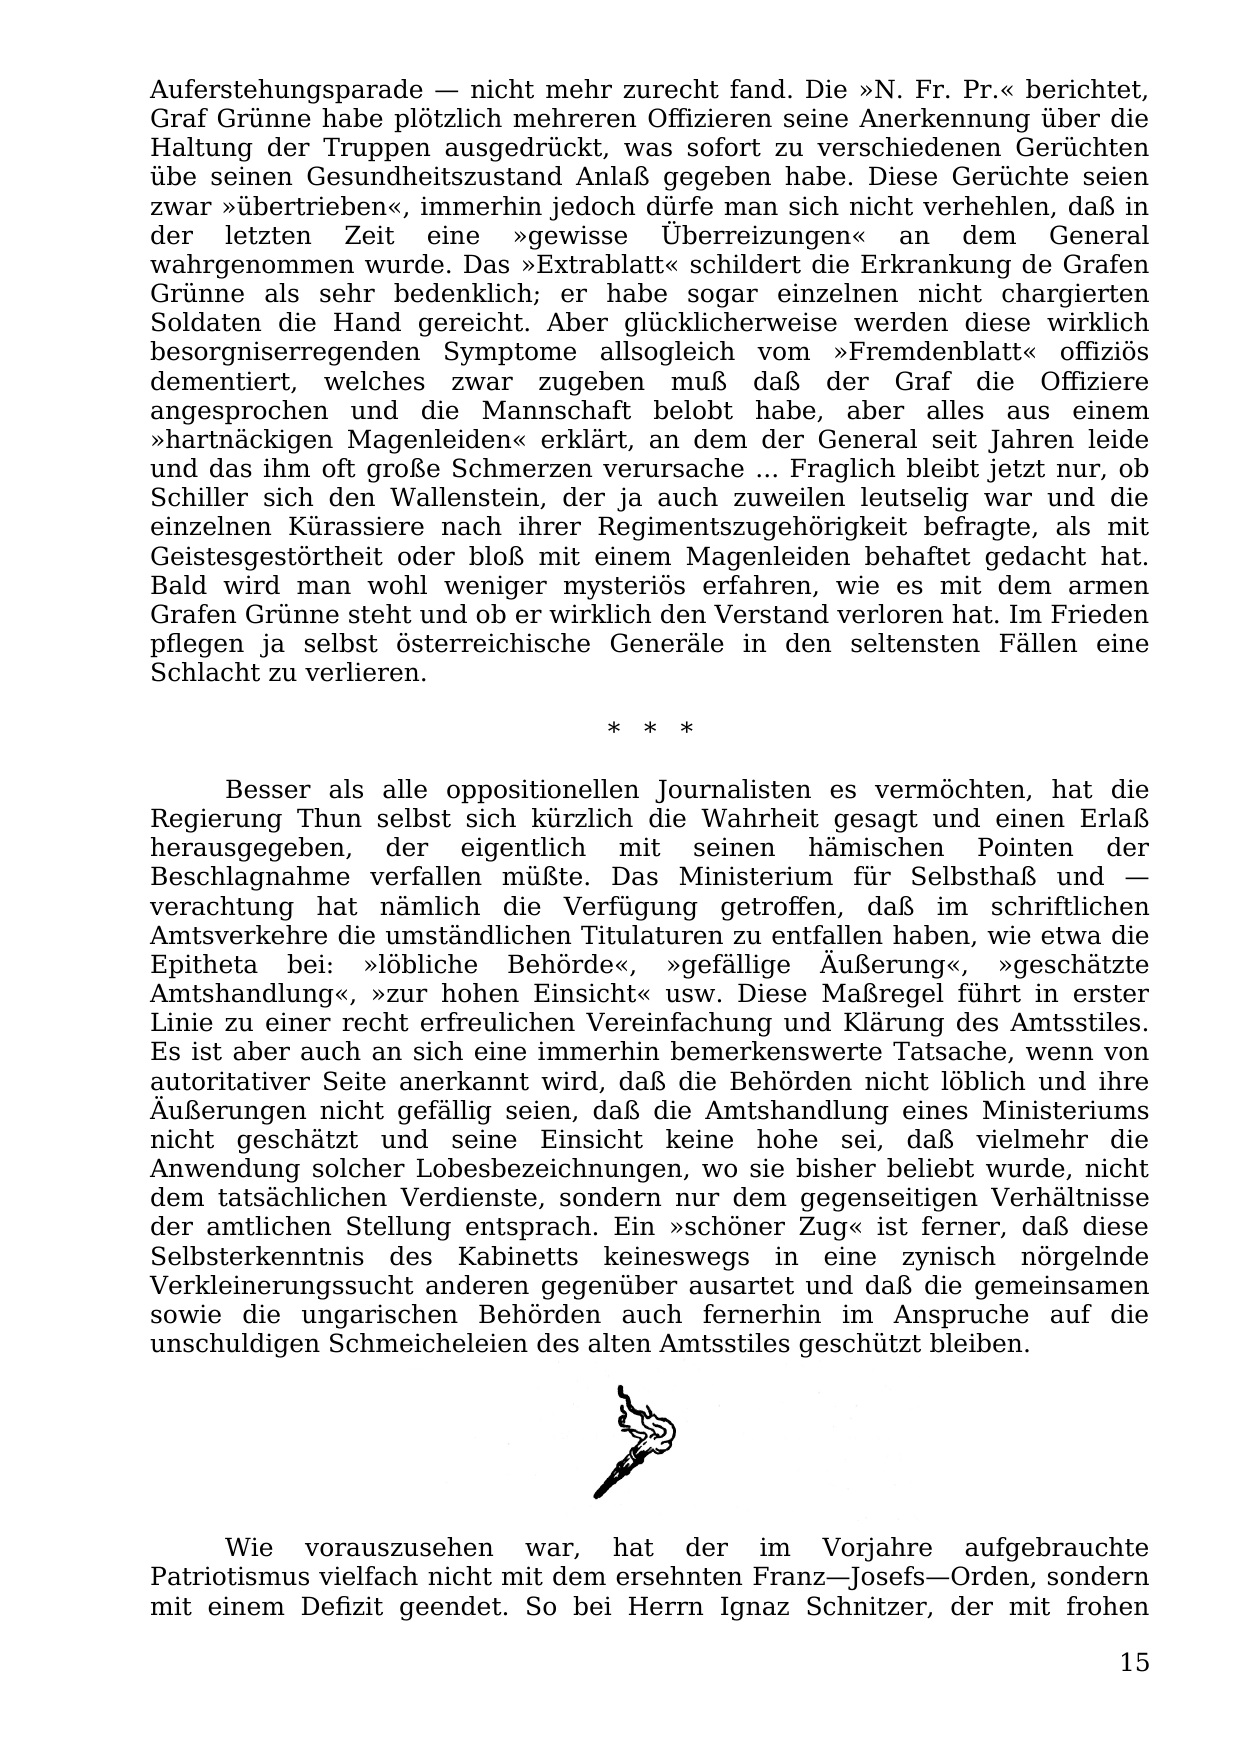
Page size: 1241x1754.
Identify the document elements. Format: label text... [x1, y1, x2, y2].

text Auferstehungsparade — nicht mehr zurecht fand. Die »N. Fr. Pr.« berichtet, Graf Grünne habe plötzlich mehreren Offizieren seine Anerkennung über die Haltung der Truppen ausgedrückt, was sofort zu verschiedenen Gerüchten übe seinen Gesundheitszustand Anlaß gegeben habe. Diese Gerüchte seien zwar »übertrieben«, immerhin jedoch dürfe man sich nicht verhehlen, daß in der letzten Zeit eine »gewisse Überreizungen« an dem General wahrgenommen wurde. Das »Extrablatt« schildert die Erkrankung de Grafen Grünne als sehr bedenklich; er habe sogar einzelnen nicht chargierten Soldaten die Hand gereicht. Aber glücklicherweise werden diese wirklich besorgniserregenden Symptome allsogleich vom »Fremdenblatt« offiziös dementiert, welches zwar zugeben muß daß der Graf die Offiziere angesprochen und die Mannschaft belobt habe, aber alles aus einem »hartnäckigen Magenleiden« erklärt, an dem der General seit Jahren leide und das ihm oft große Schmerzen verursache ... Fraglich bleibt jetzt nur, ob Schiller sich den Wallenstein, der ja auch zuweilen leutselig war und die einzelnen Kürassiere nach ihrer Regimentszugehörigkeit befragte, als mit Geistesgestörtheit oder bloß mit einem Magenleiden behaftet gedacht hat. Bald wird man wohl weniger mysteriös erfahren, wie es mit dem armen Grafen Grünne steht und ob er wirklich den Verstand verloren hat. Im Frieden pflegen ja selbst österreichische Generäle in den seltensten Fällen eine Schlacht zu verlieren. [150, 75, 1151, 687]
picture [381, 1358, 919, 1521]
text Wie vorauszusehen war, hat der im Vorjahre aufgebrauchte Patriotismus vielfach nicht mit dem ersehnten Franz—Josefs—Orden, sondern mit einem Defizit geendet. So bei Herrn Ignaz Schnitzer, der mit frohen [150, 1358, 1151, 1621]
text Besser als alle oppositionellen Journalisten es vermöchten, hat die Regierung Thun selbst sich kürzlich die Wahrheit gesagt und einen Erlaß herausgegeben, der eigentlich mit seinen hämischen Pointen der Beschlagnahme verfallen müßte. Das Ministerium für Selbsthaß und —verachtung hat nämlich die Verfügung getroffen, daß im schriftlichen Amtsverkehre die umständlichen Titulaturen zu entfallen haben, wie etwa die Epitheta bei: »löbliche Behörde«, »gefällige Äußerung«, »geschätzte Amtshandlung«, »zur hohen Einsicht« usw. Diese Maßregel führt in erster Linie zu einer recht erfreulichen Vereinfachung und Klärung des Amtsstiles. Es ist aber auch an sich eine immerhin bemerkenswerte Tatsache, wenn von autoritativer Seite anerkannt wird, daß die Behörden nicht löblich und ihre Äußerungen nicht gefällig seien, daß die Amtshandlung eines Ministeriums nicht geschätzt und seine Einsicht keine hohe sei, daß vielmehr die Anwendung solcher Lobesbezeichnungen, wo sie bisher beliebt wurde, nicht dem tatsächlichen Verdienste, sondern nur dem gegenseitigen Verhältnisse der amtlichen Stellung entsprach. Ein »schöner Zug« ist ferner, daß diese Selbsterkenntnis des Kabinetts keineswegs in eine zynisch nörgelnde Verkleinerungssucht anderen gegenüber ausartet und daß die gemeinsamen sowie die ungarischen Behörden auch fernerhin im Anspruche auf die unschuldigen Schmeicheleien des alten Amtsstiles geschützt bleiben. [150, 775, 1151, 1358]
text * * * [150, 717, 1151, 746]
